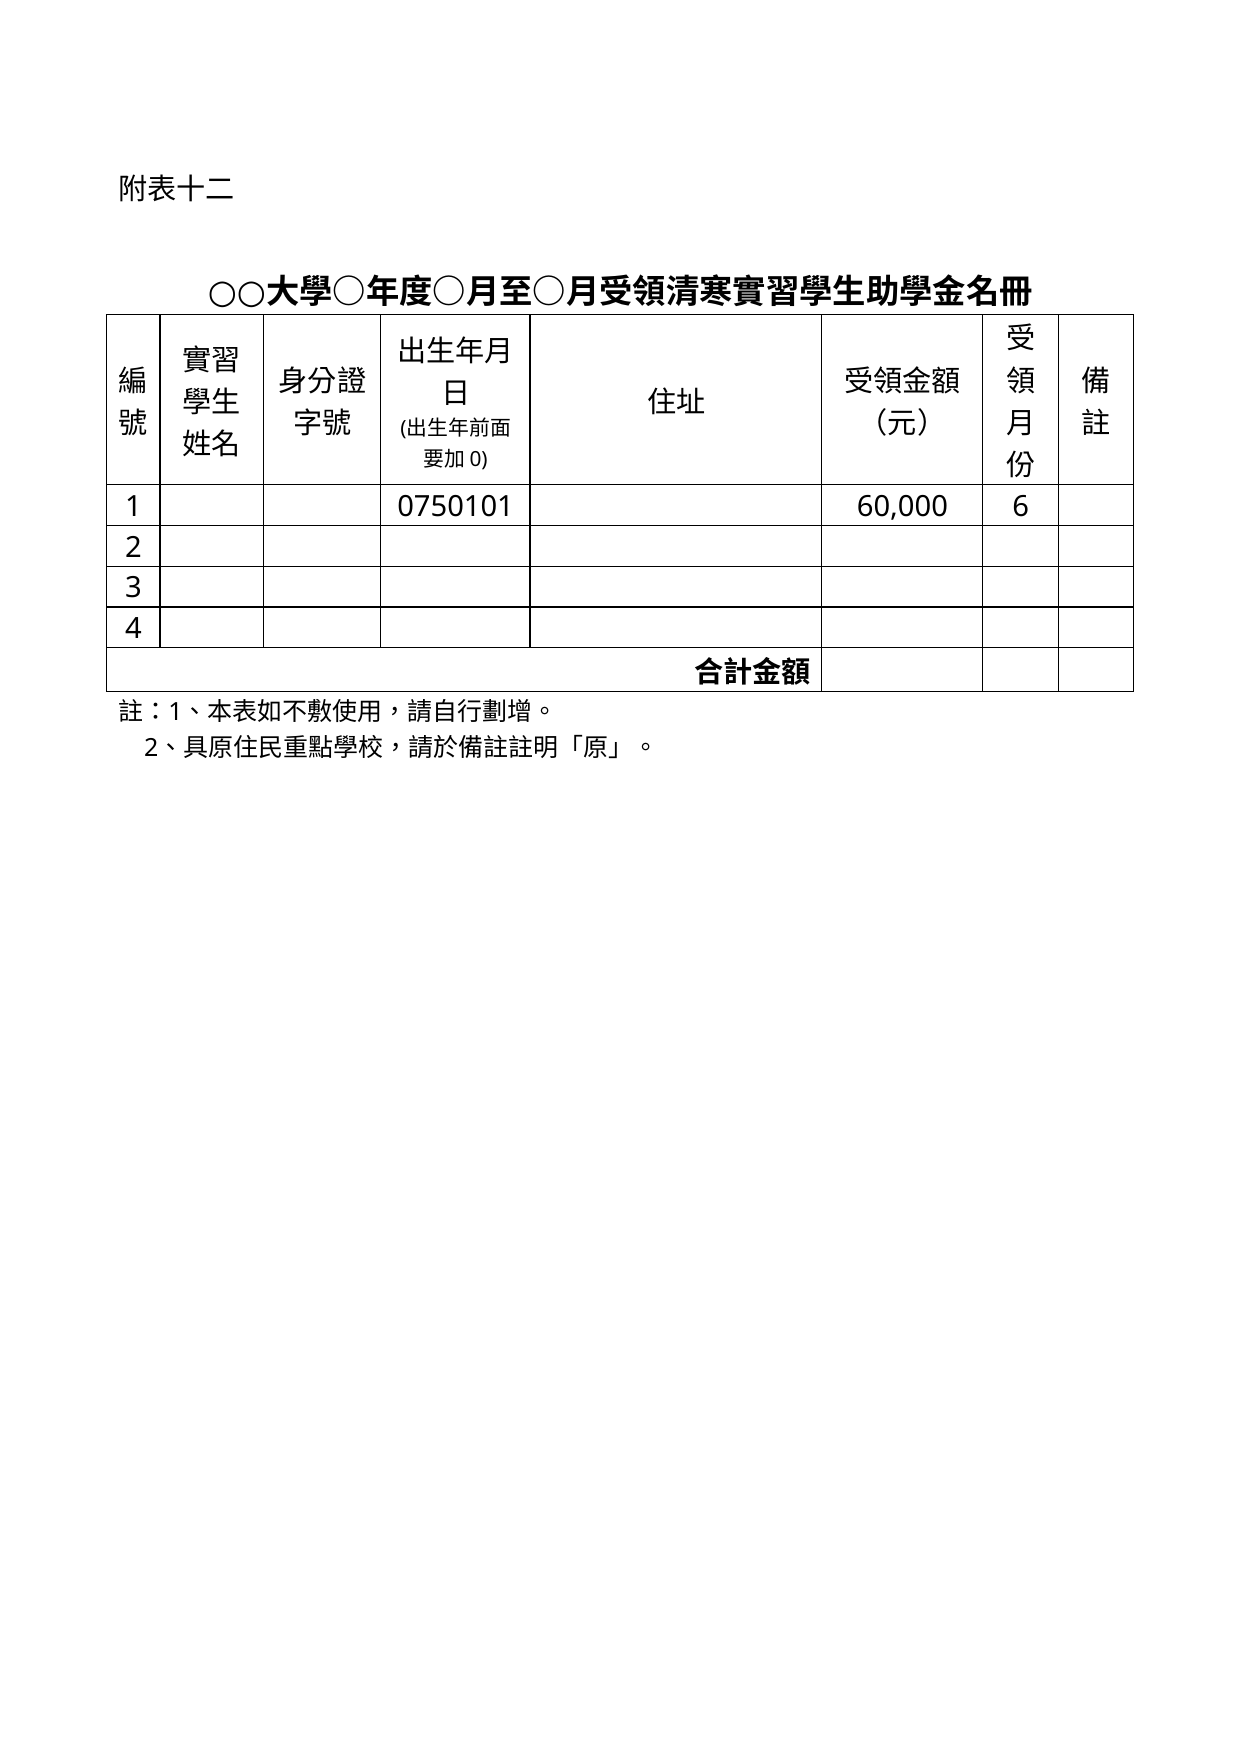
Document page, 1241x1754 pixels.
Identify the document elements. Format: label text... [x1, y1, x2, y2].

table_cell [1059, 567, 1133, 606]
table_cell [381, 567, 529, 606]
table_cell [161, 526, 263, 566]
table_cell [381, 608, 529, 647]
table_cell [983, 608, 1058, 647]
table_cell [822, 648, 982, 691]
table_cell 4 [107, 608, 159, 647]
table_cell 2 [107, 526, 159, 566]
text 附表十二 [118, 158, 1122, 210]
table_cell [531, 608, 821, 647]
table_cell [264, 526, 380, 566]
table_cell [381, 526, 529, 566]
table_cell [983, 567, 1058, 606]
table_cell [161, 567, 263, 606]
table_cell 60,000 [822, 485, 982, 525]
table_cell [1059, 608, 1133, 647]
table_header 編號 [107, 315, 159, 484]
table_header 備註 [1059, 315, 1133, 484]
table_cell [531, 526, 821, 566]
table_cell [1059, 648, 1133, 691]
table_cell 合計金額 [107, 648, 821, 691]
table_header 受領月份 [983, 315, 1058, 484]
text 註：1、本表如不敷使用，請自行劃增。 [118, 692, 1122, 728]
table_cell [264, 608, 380, 647]
table_cell [264, 485, 380, 525]
table_cell [822, 526, 982, 566]
table_cell [531, 485, 821, 525]
table_cell [822, 567, 982, 606]
table_cell [822, 608, 982, 647]
text 2、具原住民重點學校，請於備註註明「原」。 [118, 728, 1122, 764]
table_cell 1 [107, 485, 159, 525]
table_cell [1059, 485, 1133, 525]
table_cell [161, 485, 263, 525]
table_header 身分證字號 [264, 315, 380, 484]
table_cell 3 [107, 567, 159, 606]
table_cell 6 [983, 485, 1058, 525]
table_cell [264, 567, 380, 606]
table_cell [1059, 526, 1133, 566]
table_header 實習學生姓名 [161, 315, 263, 484]
table_header 出生年月日 (出生年前面要加0) [381, 315, 529, 484]
table_cell [983, 526, 1058, 566]
table_cell [983, 648, 1058, 691]
text ○○大學○年度○月至○月受領清寒實習學生助學金名冊 [118, 262, 1122, 314]
table_cell 0750101 [381, 485, 529, 525]
table_header 住址 [531, 315, 821, 484]
table_header 受領金額（元） [822, 315, 982, 484]
table_cell [531, 567, 821, 606]
table_cell [161, 608, 263, 647]
